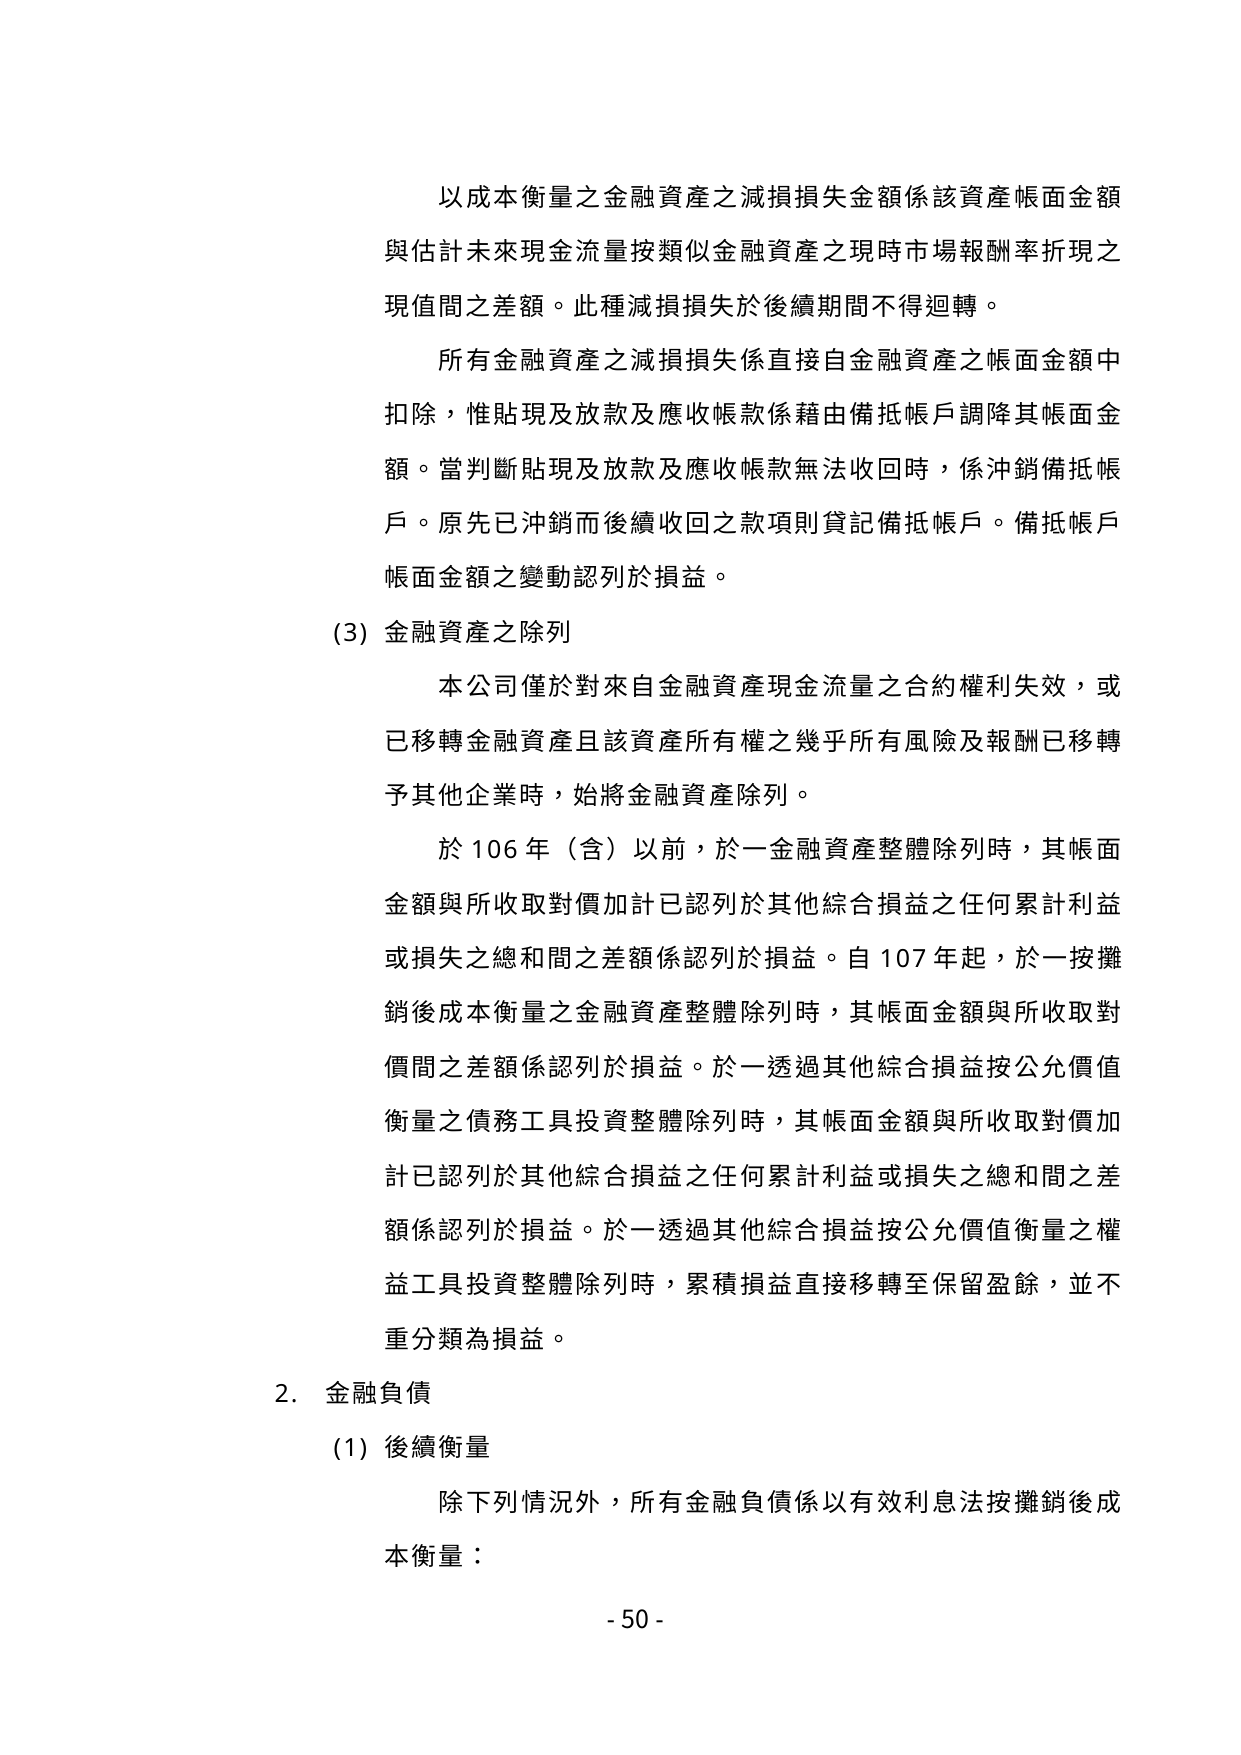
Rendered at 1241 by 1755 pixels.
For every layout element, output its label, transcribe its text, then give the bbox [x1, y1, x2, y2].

text 所有金融資產之減損損失係直接自金融資產之帳面金額中扣除，惟貼現及放款及應收帳款係藉由備抵帳戶調降其帳面金額。當判斷貼現及放款及應收帳款無法收回時，係沖銷備抵帳戶。原先已沖銷而後續收回之款項則貸記備抵帳戶。備抵帳戶帳面金額之變動認列於損益。 [384, 340, 1122, 594]
text 於106年（含）以前，於一金融資產整體除列時，其帳面金額與所收取對價加計已認列於其他綜合損益之任何累計利益或損失之總和間之差額係認列於損益。自107年起，於一按攤銷後成本衡量之金融資產整體除列時，其帳面金額與所收取對價間之差額係認列於損益。於一透過其他綜合損益按公允價值衡量之債務工具投資整體除列時，其帳面金額與所收取對價加計已認列於其他綜合損益之任何累計利益或損失之總和間之差額係認列於損益。於一透過其他綜合損益按公允價值衡量之權益工具投資整體除列時，累積損益直接移轉至保留盈餘，並不重分類為損益。 [384, 830, 1122, 1355]
text (1) 後續衡量 [325, 1428, 1122, 1464]
text (3) 金融資產之除列 [325, 612, 1122, 648]
text 2. 金融負債 [266, 1373, 1122, 1410]
text 除下列情況外，所有金融負債係以有效利息法按攤銷後成本衡量： [384, 1482, 1122, 1573]
text 以成本衡量之金融資產之減損損失金額係該資產帳面金額與估計未來現金流量按類似金融資產之現時市場報酬率折現之現值間之差額。此種減損損失於後續期間不得迴轉。 [384, 177, 1122, 322]
text 本公司僅於對來自金融資產現金流量之合約權利失效，或已移轉金融資產且該資產所有權之幾乎所有風險及報酬已移轉予其他企業時，始將金融資產除列。 [384, 667, 1122, 812]
